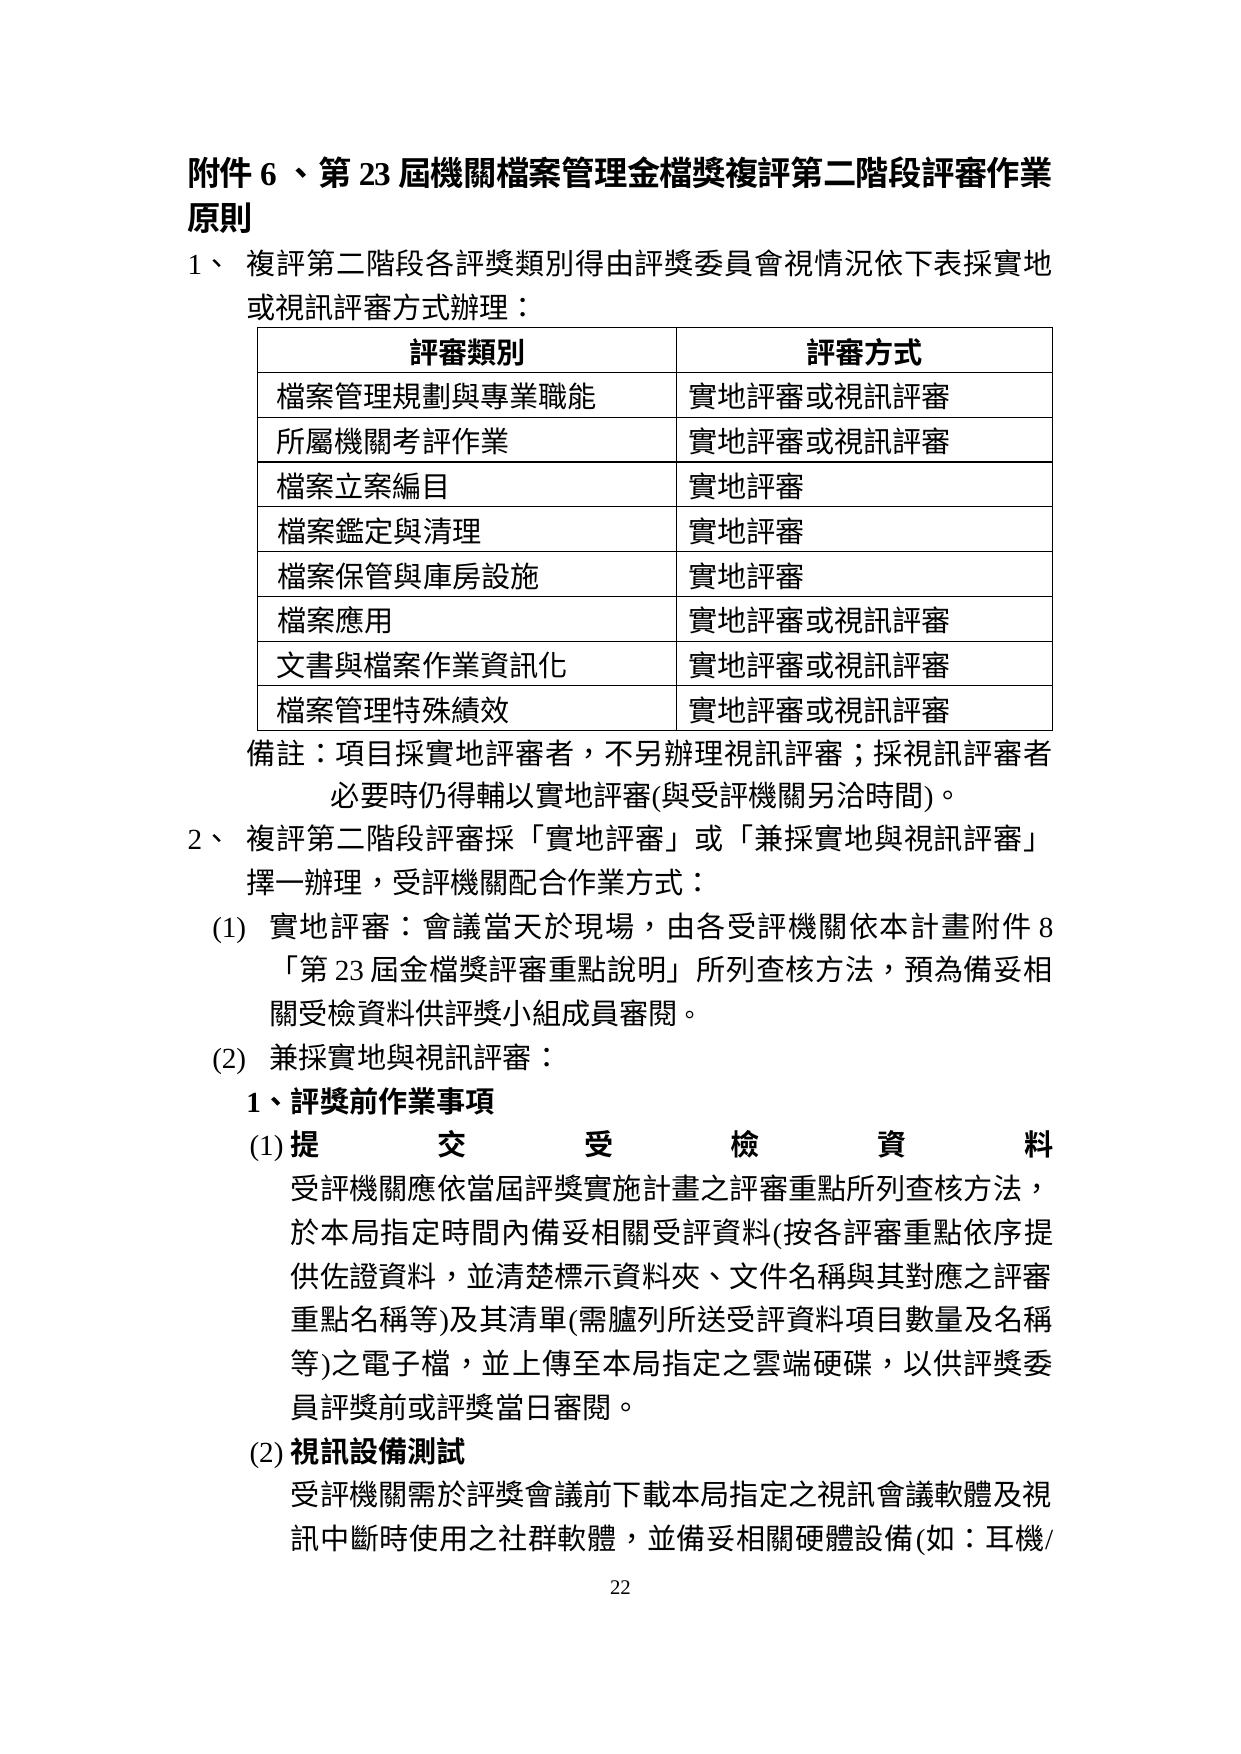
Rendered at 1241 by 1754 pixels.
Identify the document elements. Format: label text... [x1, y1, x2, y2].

table_cell 檔案管理特殊績效 [258, 686, 676, 730]
table_cell 檔案應用 [258, 597, 676, 641]
table_cell 實地評審 [677, 463, 1052, 506]
table_cell 實地評審或視訊評審 [677, 373, 1052, 417]
table_cell 檔案立案編目 [258, 463, 676, 506]
text 附件6 、第23屆機關檔案管理金檔獎複評第二階段評審作業原則 [187, 150, 1053, 239]
text 備註：項目採實地評審者，不另辦理視訊評審；採視訊評審者，必要時仍得輔以實地評審(與受評機關另洽時間)。 [246, 731, 1053, 814]
table_cell 實地評審 [677, 552, 1052, 596]
list 兼採實地與視訊評審： [212, 1033, 1053, 1077]
table_cell 文書與檔案作業資訊化 [258, 642, 676, 685]
table_cell 檔案鑑定與清理 [258, 507, 676, 551]
table_cell 實地評審或視訊評審 [677, 686, 1052, 730]
list 複評第二階段評審採「實地評審」或「兼採實地與視訊評審」擇一辦理，受評機關配合作業方式： [187, 814, 1053, 902]
table_cell 檔案保管與庫房設施 [258, 552, 676, 596]
list 提交受檢資料 受評機關應依當屆評獎實施計畫之評審重點所列查核方法，於本局指定時間內備妥相關受評資料(按各評審重點依序提供佐證資料，並清楚標示資料夾、文件名稱與其對應之評審重點名稱等)及其清單(需臚列所送受評資料項目數量及名稱等)之電子檔，並上傳至本局指定之雲端硬碟，以供評獎委員評獎前或評獎當日審閱。 [249, 1121, 1053, 1427]
table_cell 實地評審或視訊評審 [677, 642, 1052, 685]
table_cell 實地評審 [677, 507, 1052, 551]
list 視訊設備測試 [249, 1427, 1053, 1471]
table_cell 實地評審或視訊評審 [677, 597, 1052, 641]
list 複評第二階段各評獎類別得由評獎委員會視情況依下表採實地或視訊評審方式辦理： [187, 239, 1053, 327]
text 受評機關需於評獎會議前下載本局指定之視訊會議軟體及視訊中斷時使用之社群軟體，並備妥相關硬體設備(如：耳機/ [291, 1471, 1053, 1558]
list 評獎前作業事項 [246, 1077, 1053, 1121]
table_cell 實地評審或視訊評審 [677, 418, 1052, 461]
table_header 評審類別 [258, 328, 676, 372]
table_cell 檔案管理規劃與專業職能 [258, 373, 676, 417]
table_cell 所屬機關考評作業 [258, 418, 676, 461]
table_header 評審方式 [677, 328, 1052, 372]
list 實地評審：會議當天於現場，由各受評機關依本計畫附件8「第23屆金檔獎評審重點說明」所列查核方法，預為備妥相關受檢資料供評獎小組成員審閱。 [212, 902, 1053, 1033]
